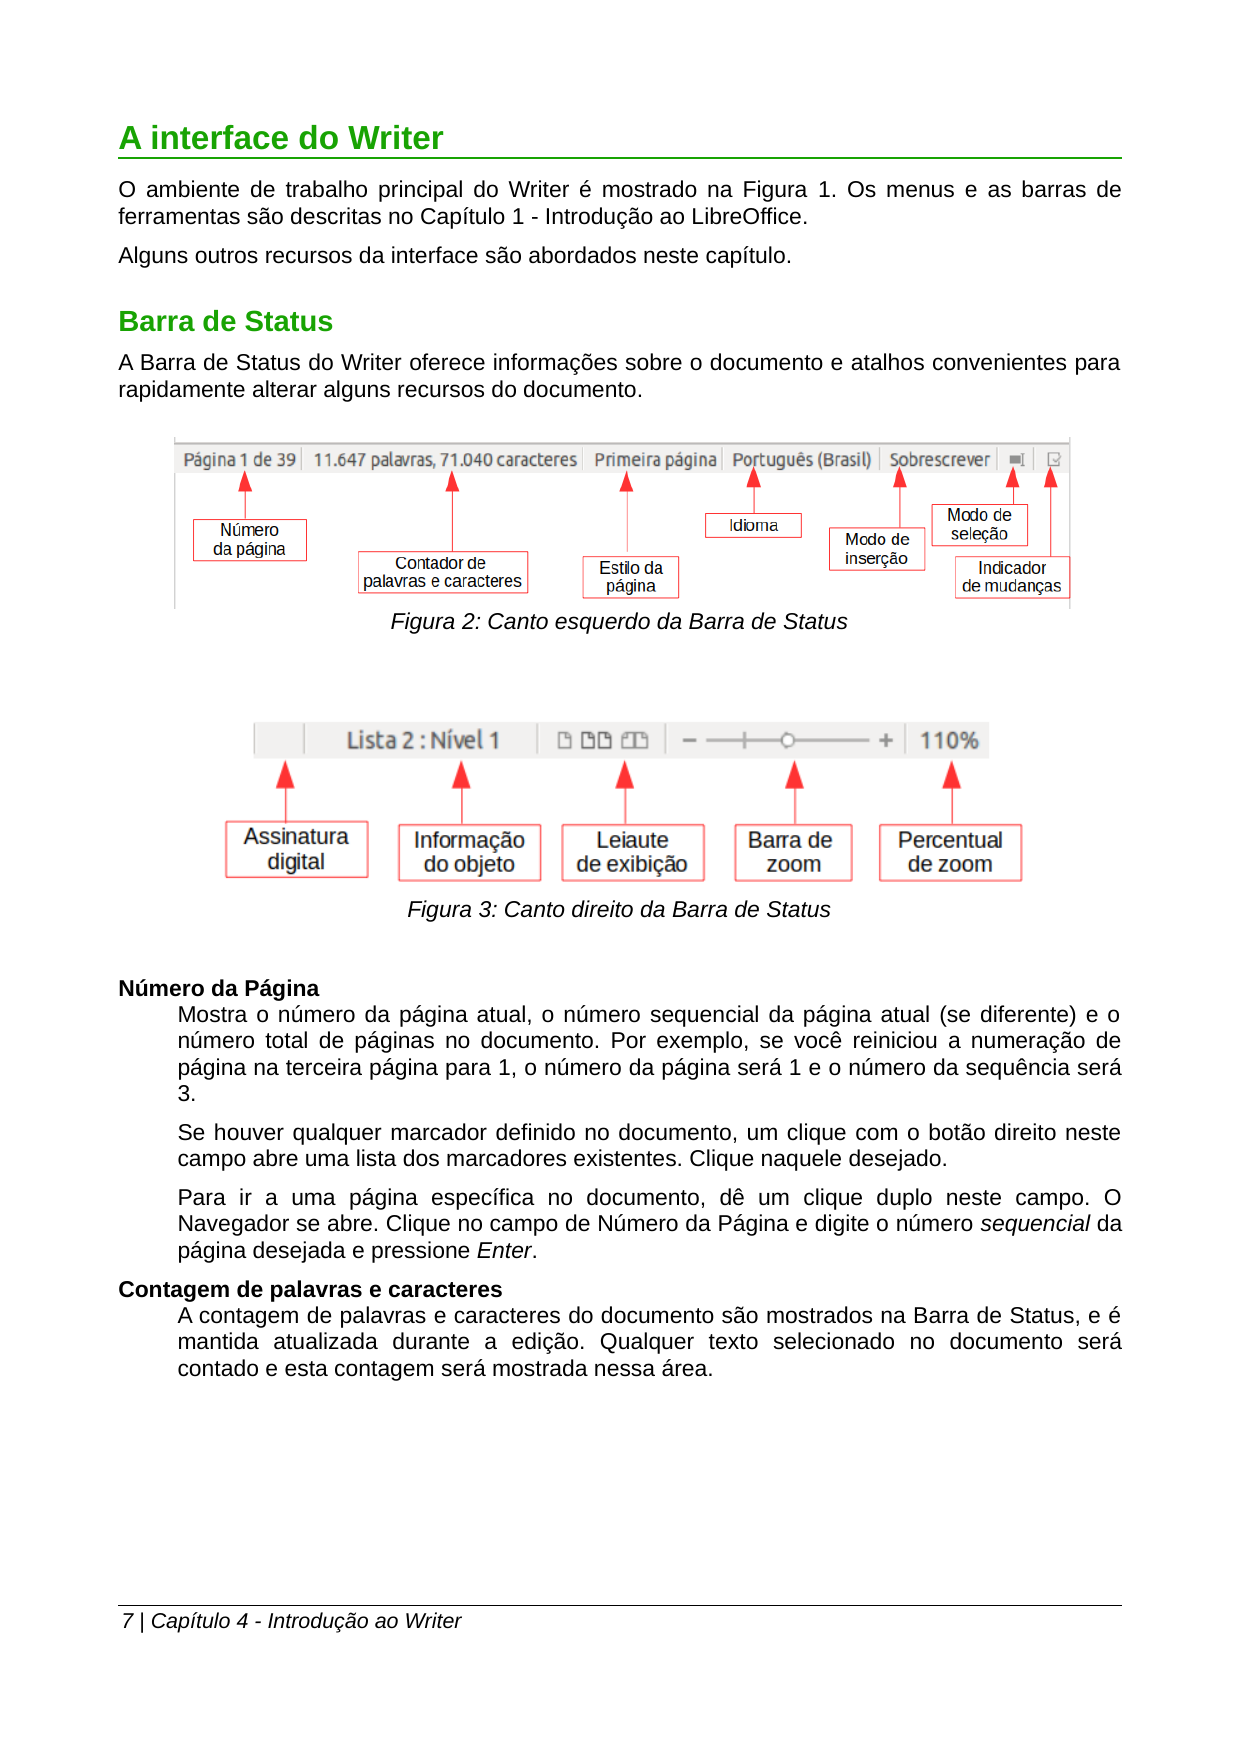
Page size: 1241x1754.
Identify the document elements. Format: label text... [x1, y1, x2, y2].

text Figura 3: Canto direito da Barra de Status [197, 697, 1043, 923]
text Mostra o número da página atual, o número sequencial da página atual (se diferente) e o número total de páginas no documento. Por exemplo, se você reiniciou a numeração de página na terceira página para 1, o número da página será 1 e o número da sequência será 3. [177, 1001, 1122, 1106]
text Figura 2: Canto esquerdo da Barra de Status [160, 427, 1080, 634]
text A contagem de palavras e caracteres do documento são mostrados na Barra de Status, e é mantida atualizada durante a edição. Qualquer texto selecionado no documento será contado e esta contagem será mostrada nessa área. [177, 1302, 1122, 1381]
text Contagem de palavras e caracteres [118, 1276, 1122, 1302]
text O ambiente de trabalho principal do Writer é mostrado na Figura 1. Os menus e as barras de ferramentas são descritas no Capítulo 1 - Introdução ao LibreOffice. [118, 176, 1122, 229]
text A Barra de Status do Writer oferece informações sobre o documento e atalhos convenientes para rapidamente alterar alguns recursos do documento. [118, 349, 1122, 402]
subtitle Barra de Status [118, 304, 1122, 338]
text Alguns outros recursos da interface são abordados neste capítulo. [118, 242, 1122, 268]
text Para ir a uma página específica no documento, dê um clique duplo neste campo. O Navegador se abre. Clique no campo de Número da Página e digite o número sequencial da página desejada e pressione Enter. [177, 1184, 1122, 1263]
picture [211, 707, 1033, 897]
text Se houver qualquer marcador definido no documento, um clique com o botão direito neste campo abre uma lista dos marcadores existentes. Clique naquele desejado. [177, 1119, 1122, 1171]
subtitle A interface do Writer [118, 118, 1122, 157]
text Número da Página [118, 974, 1122, 1001]
picture [165, 437, 1075, 609]
